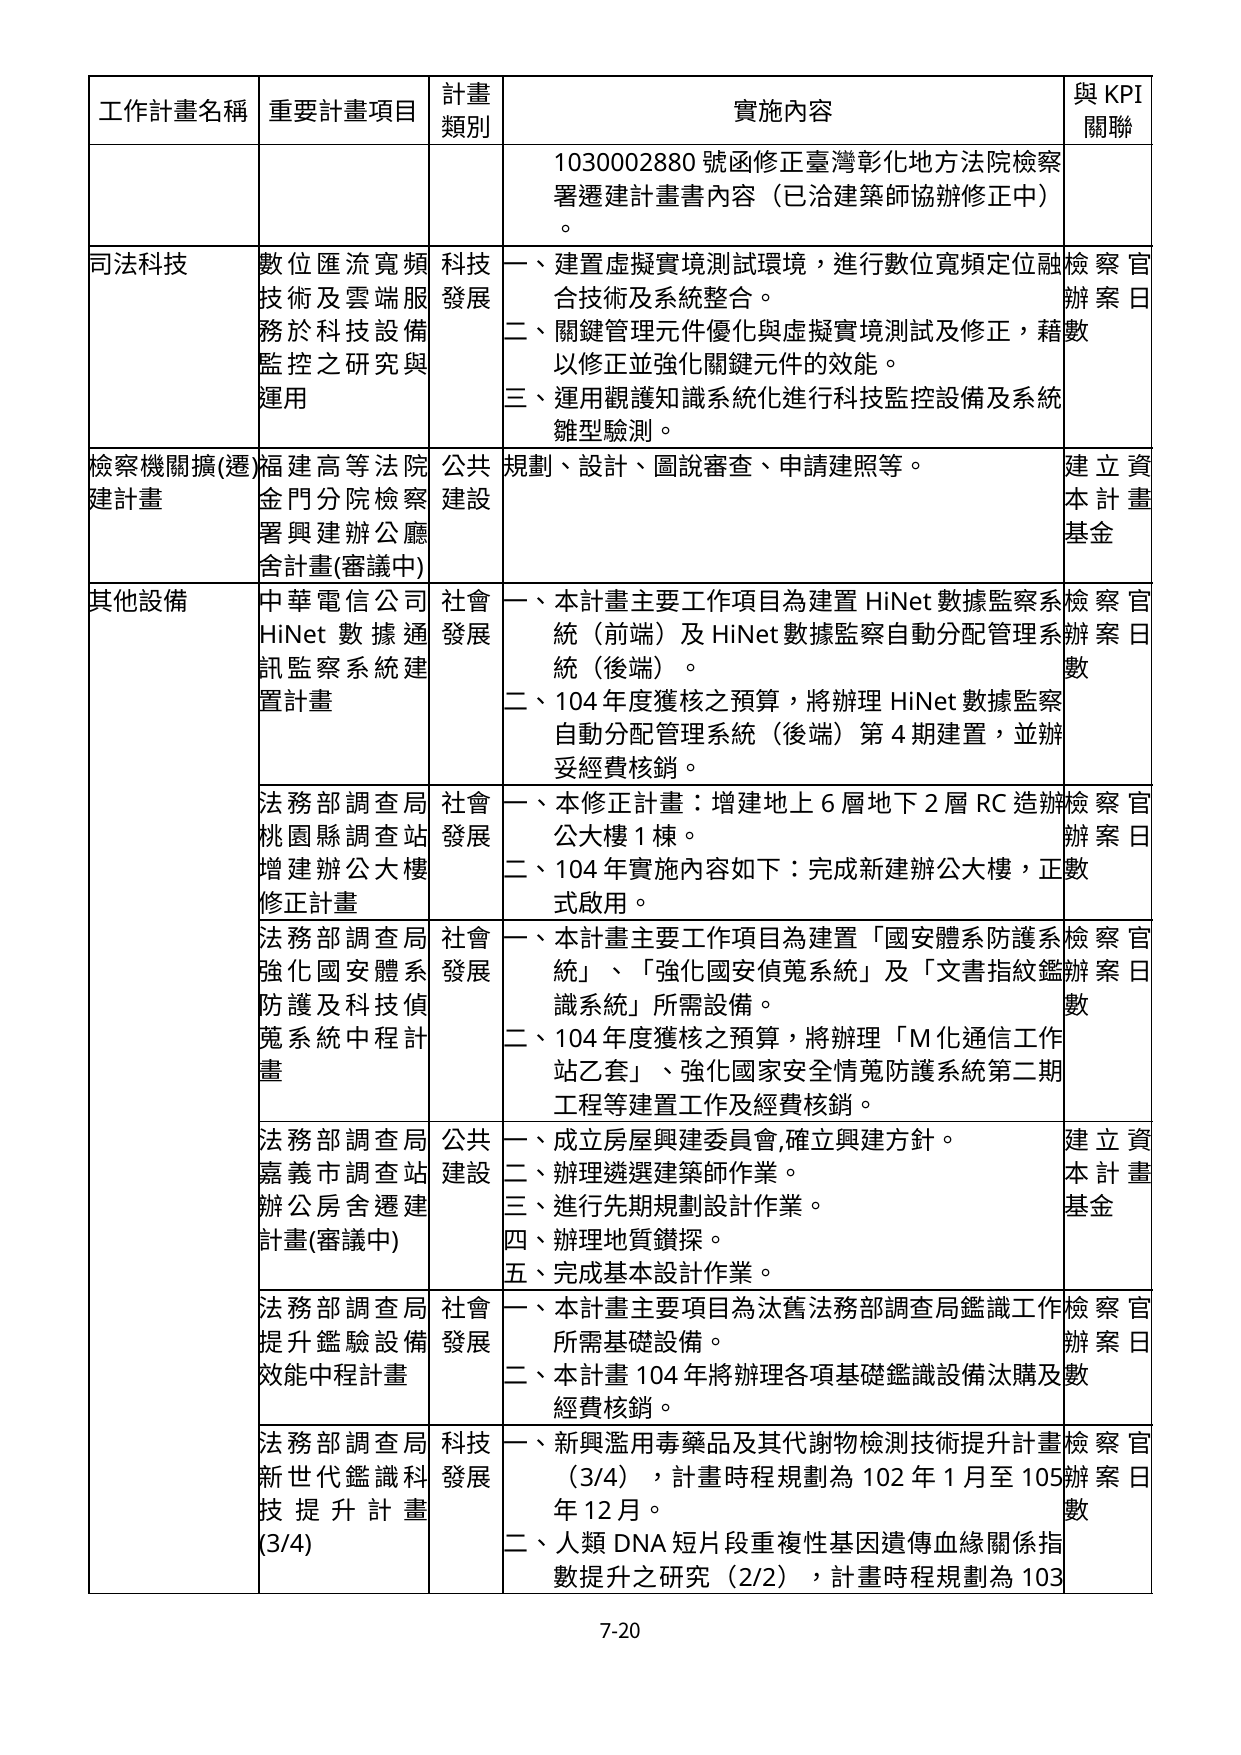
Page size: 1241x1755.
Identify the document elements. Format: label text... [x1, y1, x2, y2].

table_cell 科技發展 [430, 1426, 502, 1593]
table_cell 公共建設 [430, 449, 502, 582]
table_cell 一、本計畫主要工作項目為建置HiNet數據監察系統（前端）及HiNet數據監察自動分配管理系統（後端）。 二、104年度獲核之預算，將辦理HiNet數據監察自動分配管理系統（後端）第4期建置，並辦妥經費核銷。 [504, 584, 1063, 784]
table_cell 一、成立房屋興建委員會,確立興建方針。 二、辦理遴選建築師作業。 三、進行先期規劃設計作業。 四、辦理地質鑚探。 五、完成基本設計作業。 [504, 1122, 1063, 1289]
table_cell 法務部調查局桃園縣調查站增建辦公大樓修正計畫 [260, 786, 428, 919]
table_cell 中華電信公司HiNet數據通訊監察系統建置計畫 [260, 584, 428, 784]
table_header 計畫類別 [430, 77, 502, 143]
table_cell 法務部調查局新世代鑑識科技提升計畫(3/4) [260, 1426, 428, 1593]
table_header 工作計畫名稱 [90, 77, 258, 143]
table_cell 1030002880號函修正臺灣彰化地方法院檢察署遷建計畫書內容（已洽建築師協辦修正中）。 [504, 145, 1063, 245]
table_cell [1065, 145, 1151, 245]
table_cell 司法科技 [90, 247, 258, 447]
table_cell 一、本計畫主要項目為汰舊法務部調查局鑑識工作所需基礎設備。 二、本計畫104年將辦理各項基礎鑑識設備汰購及經費核銷。 [504, 1291, 1063, 1424]
table_cell 社會發展 [430, 584, 502, 784]
table_cell 法務部調查局強化國安體系防護及科技偵蒐系統中程計畫 [260, 921, 428, 1121]
table_cell 福建高等法院金門分院檢察署興建辦公廳舍計畫(審議中) [260, 449, 428, 582]
table_cell 建立資本計畫基金 [1065, 449, 1151, 582]
table_cell 數位匯流寬頻技術及雲端服務於科技設備監控之研究與運用 [260, 247, 428, 447]
table_cell [430, 145, 502, 245]
table_cell 檢察官辦案日數 [1065, 1426, 1151, 1593]
table_cell 社會發展 [430, 1291, 502, 1424]
table_cell 建立資本計畫基金 [1065, 1122, 1151, 1289]
table_cell 社會發展 [430, 786, 502, 919]
table_cell 法務部調查局嘉義市調查站辦公房舍遷建計畫(審議中) [260, 1122, 428, 1289]
table_header 實施內容 [504, 77, 1063, 143]
table_cell 一、本修正計畫：增建地上6層地下2層RC造辦公大樓1棟。 二、104年實施內容如下：完成新建辦公大樓，正式啟用。 [504, 786, 1063, 919]
table_cell 檢察官辦案日數 [1065, 786, 1151, 919]
table_cell 其他設備 [90, 584, 258, 1593]
table_cell [90, 145, 258, 245]
table_header 重要計畫項目 [260, 77, 428, 143]
table_cell 社會發展 [430, 921, 502, 1121]
table_cell 一、本計畫主要工作項目為建置「國安體系防護系統」、「強化國安偵蒐系統」及「文書指紋鑑識系統」所需設備。 二、104年度獲核之預算，將辦理「M化通信工作站乙套」、強化國家安全情蒐防護系統第二期工程等建置工作及經費核銷。 [504, 921, 1063, 1121]
table_header 與KPI關聯 [1065, 77, 1151, 143]
table_cell 檢察官辦案日數 [1065, 1291, 1151, 1424]
table_cell 檢察機關擴(遷)建計畫 [90, 449, 258, 582]
table_cell 法務部調查局提升鑑驗設備效能中程計畫 [260, 1291, 428, 1424]
table_cell 一、新興濫用毒藥品及其代謝物檢測技術提升計畫（3/4），計畫時程規劃為102年1月至105年12月。 二、人類DNA短片段重複性基因遺傳血緣關係指數提升之研究（2/2），計畫時程規劃為103 [504, 1426, 1063, 1593]
table_cell [260, 145, 428, 245]
table_cell 檢察官辦案日數 [1065, 584, 1151, 784]
table_cell 科技發展 [430, 247, 502, 447]
table_cell 規劃、設計、圖說審查、申請建照等。 [504, 449, 1063, 582]
table_cell 公共建設 [430, 1122, 502, 1289]
table_cell 檢察官辦案日數 [1065, 247, 1151, 447]
table_cell 檢察官辦案日數 [1065, 921, 1151, 1121]
table_cell 一、建置虛擬實境測試環境，進行數位寬頻定位融合技術及系統整合。 二、關鍵管理元件優化與虛擬實境測試及修正，藉以修正並強化關鍵元件的效能。 三、運用觀護知識系統化進行科技監控設備及系統雛型驗測。 [504, 247, 1063, 447]
